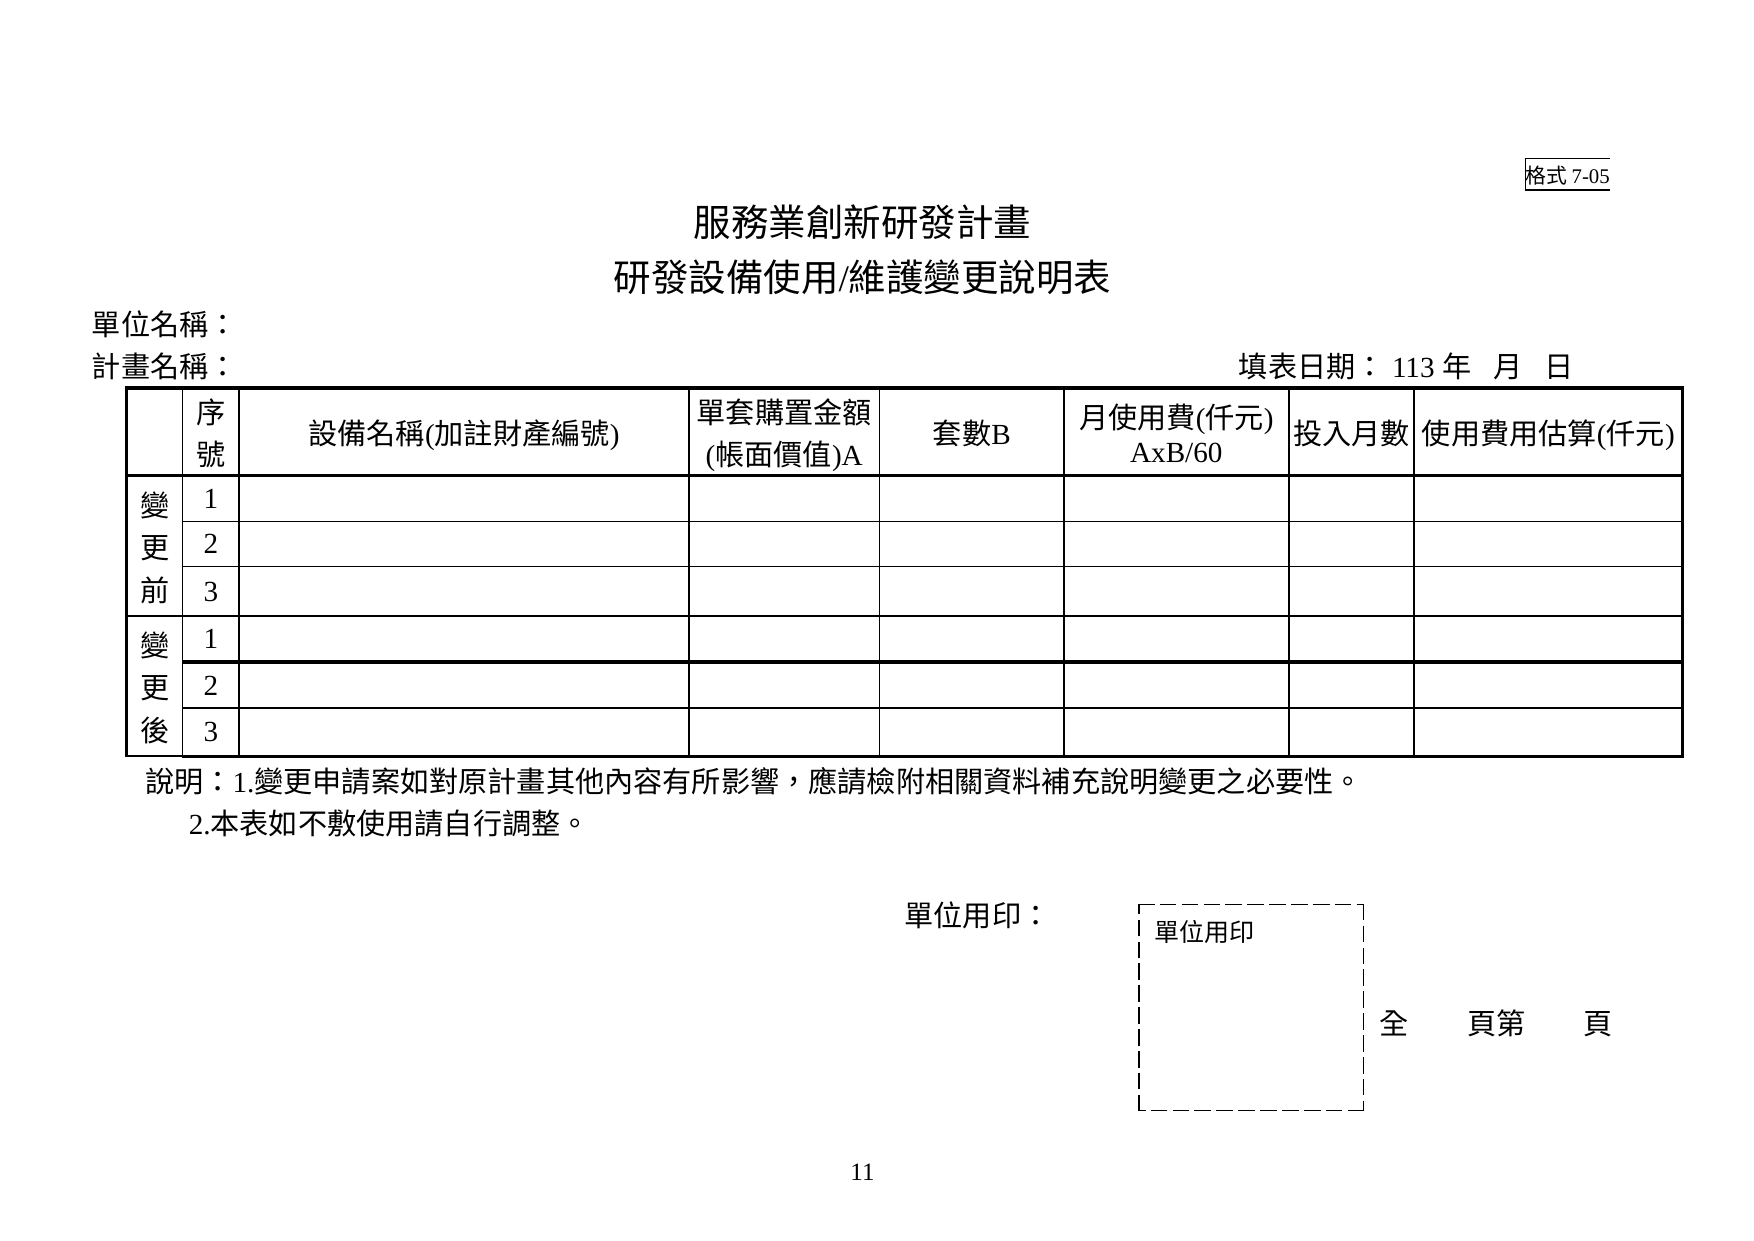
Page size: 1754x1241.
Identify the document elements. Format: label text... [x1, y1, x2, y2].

table_header [128, 390, 182, 474]
table_cell [1415, 477, 1681, 521]
text 計畫名稱： 填表日期： 113 年 月 日 [92, 344, 1636, 386]
text 單位用印 [1154, 913, 1348, 949]
table_cell [1065, 522, 1288, 566]
table_cell 變更前 [128, 477, 182, 615]
table_cell 1 [183, 617, 238, 660]
table_cell 1 [183, 477, 238, 521]
table_header 投入月數 [1290, 390, 1413, 474]
table_cell [1290, 522, 1413, 566]
text 單位用印： [139, 880, 1050, 934]
table_cell [690, 567, 879, 615]
table_cell [880, 709, 1063, 755]
table_cell [1065, 477, 1288, 521]
table_cell [240, 664, 688, 707]
table_cell [1065, 664, 1288, 707]
text 說明：1.變更申請案如對原計畫其他內容有所影響，應請檢附相關資料補充說明變更之必要性。 [145, 758, 1636, 800]
table_cell 2 [183, 522, 238, 566]
table_header 序號 [183, 390, 238, 474]
table_cell [240, 522, 688, 566]
text 單位名稱： [92, 302, 1636, 344]
table_cell 3 [183, 709, 238, 755]
table_cell [1065, 617, 1288, 660]
table_cell [690, 664, 879, 707]
table_cell [240, 567, 688, 615]
text 服務業創新研發計畫 [89, 193, 1636, 247]
table_cell [880, 617, 1063, 660]
table_cell [880, 664, 1063, 707]
table_cell [1415, 709, 1681, 755]
table_cell [1415, 664, 1681, 707]
table_header 單套購置金額 (帳面價值)A [690, 390, 879, 474]
table_cell [880, 477, 1063, 521]
text 全 頁第 頁 [1364, 988, 1613, 1043]
table_cell [240, 617, 688, 660]
table_cell [1065, 567, 1288, 615]
table_cell [690, 477, 879, 521]
text 2.本表如不敷使用請自行調整。 [145, 800, 1636, 843]
table_cell [1415, 522, 1681, 566]
table_cell [1290, 567, 1413, 615]
table_header 套數B [880, 390, 1063, 474]
table_cell [690, 709, 879, 755]
text [139, 988, 1138, 1043]
table_cell [1290, 664, 1413, 707]
table_cell 3 [183, 567, 238, 615]
table_cell [1290, 477, 1413, 521]
table_cell [690, 617, 879, 660]
table_header 月使用費(仟元) AxB/60 [1065, 390, 1288, 474]
table_cell [1290, 709, 1413, 755]
table_header 設備名稱(加註財產編號) [240, 390, 688, 474]
table_cell [240, 709, 688, 755]
table_cell [1415, 617, 1681, 660]
table_cell [240, 477, 688, 521]
table_cell 變更後 [128, 617, 182, 755]
text 格式7-05 [89, 156, 1609, 193]
table_header 使用費用估算(仟元) [1415, 390, 1681, 474]
table_cell [1290, 617, 1413, 660]
table_cell [880, 522, 1063, 566]
table_cell [1415, 567, 1681, 615]
table_cell 2 [183, 664, 238, 707]
table_cell [690, 522, 879, 566]
table_cell [880, 567, 1063, 615]
table_cell [1065, 709, 1288, 755]
text 研發設備使用/維護變更說明表 [89, 247, 1636, 302]
